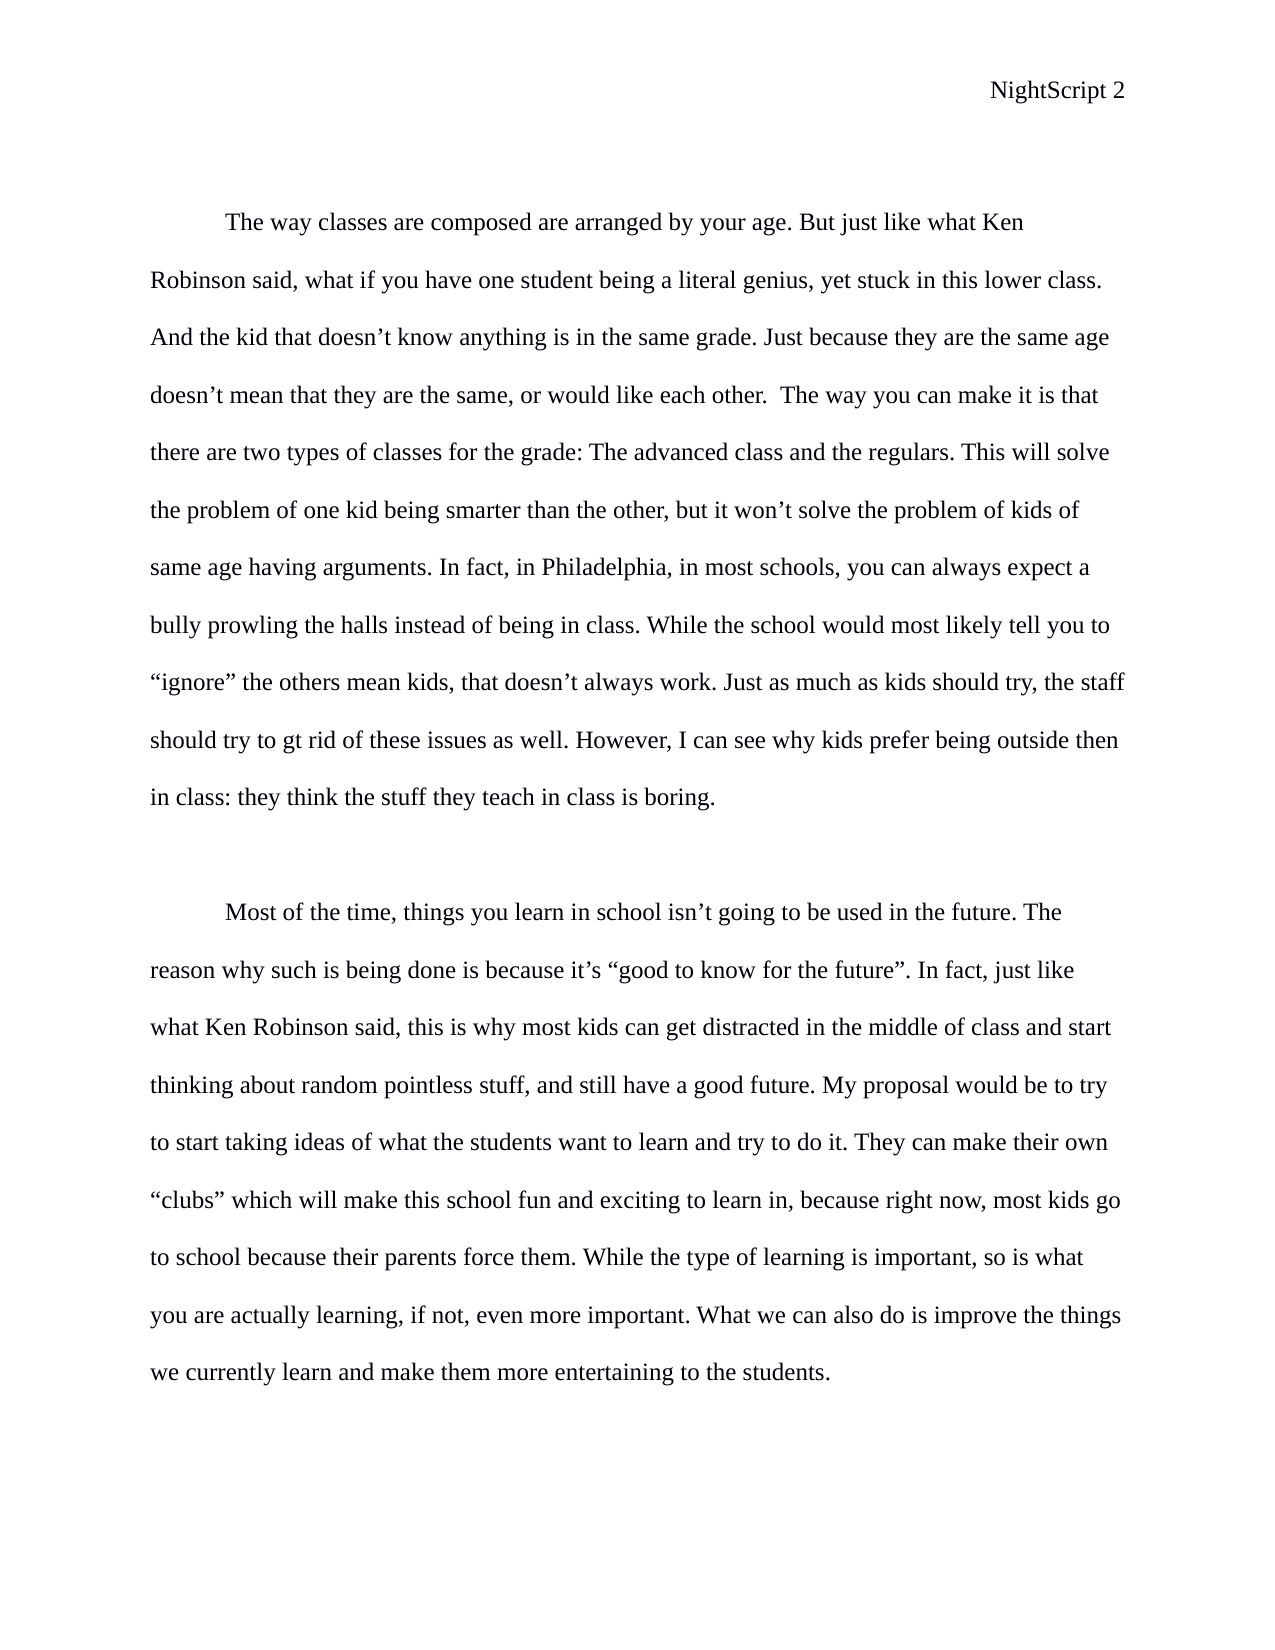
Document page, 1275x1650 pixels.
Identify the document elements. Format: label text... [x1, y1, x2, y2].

text Most of the time, things you learn in school isn’t going to be used in the future. The reason why such is being done is because it’s “good to know for the future”. In fact, just like what Ken Robinson said, this is why most kids can get distracted in the middle of class and start thinking about random pointless stuff, and still have a good future. My proposal would be to try to start taking ideas of what the students want to learn and try to do it. They can make their own “clubs” which will make this school fun and exciting to learn in, because right now, most kids go to school because their parents force them. While the type of learning is important, so is what you are actually learning, if not, even more important. What we can also do is improve the things we currently learn and make them more entertaining to the students. [150, 897, 1125, 1386]
text The way classes are composed are arranged by your age. But just like what Ken Robinson said, what if you have one student being a literal genius, yet stuck in this lower class. And the kid that doesn’t know anything is in the same grade. Just because they are the same age doesn’t mean that they are the same, or would like each other. The way you can make it is that there are two types of classes for the grade: The advanced class and the regulars. This will solve the problem of one kid being smarter than the other, but it won’t solve the problem of kids of same age having arguments. In fact, in Philadelphia, in most schools, you can always expect a bully prowling the halls instead of being in class. While the school would most likely tell you to “ignore” the others mean kids, that doesn’t always work. Just as much as kids should try, the staff should try to gt rid of these issues as well. However, I can see why kids prefer being outside then in class: they think the stuff they teach in class is boring. [150, 207, 1125, 811]
